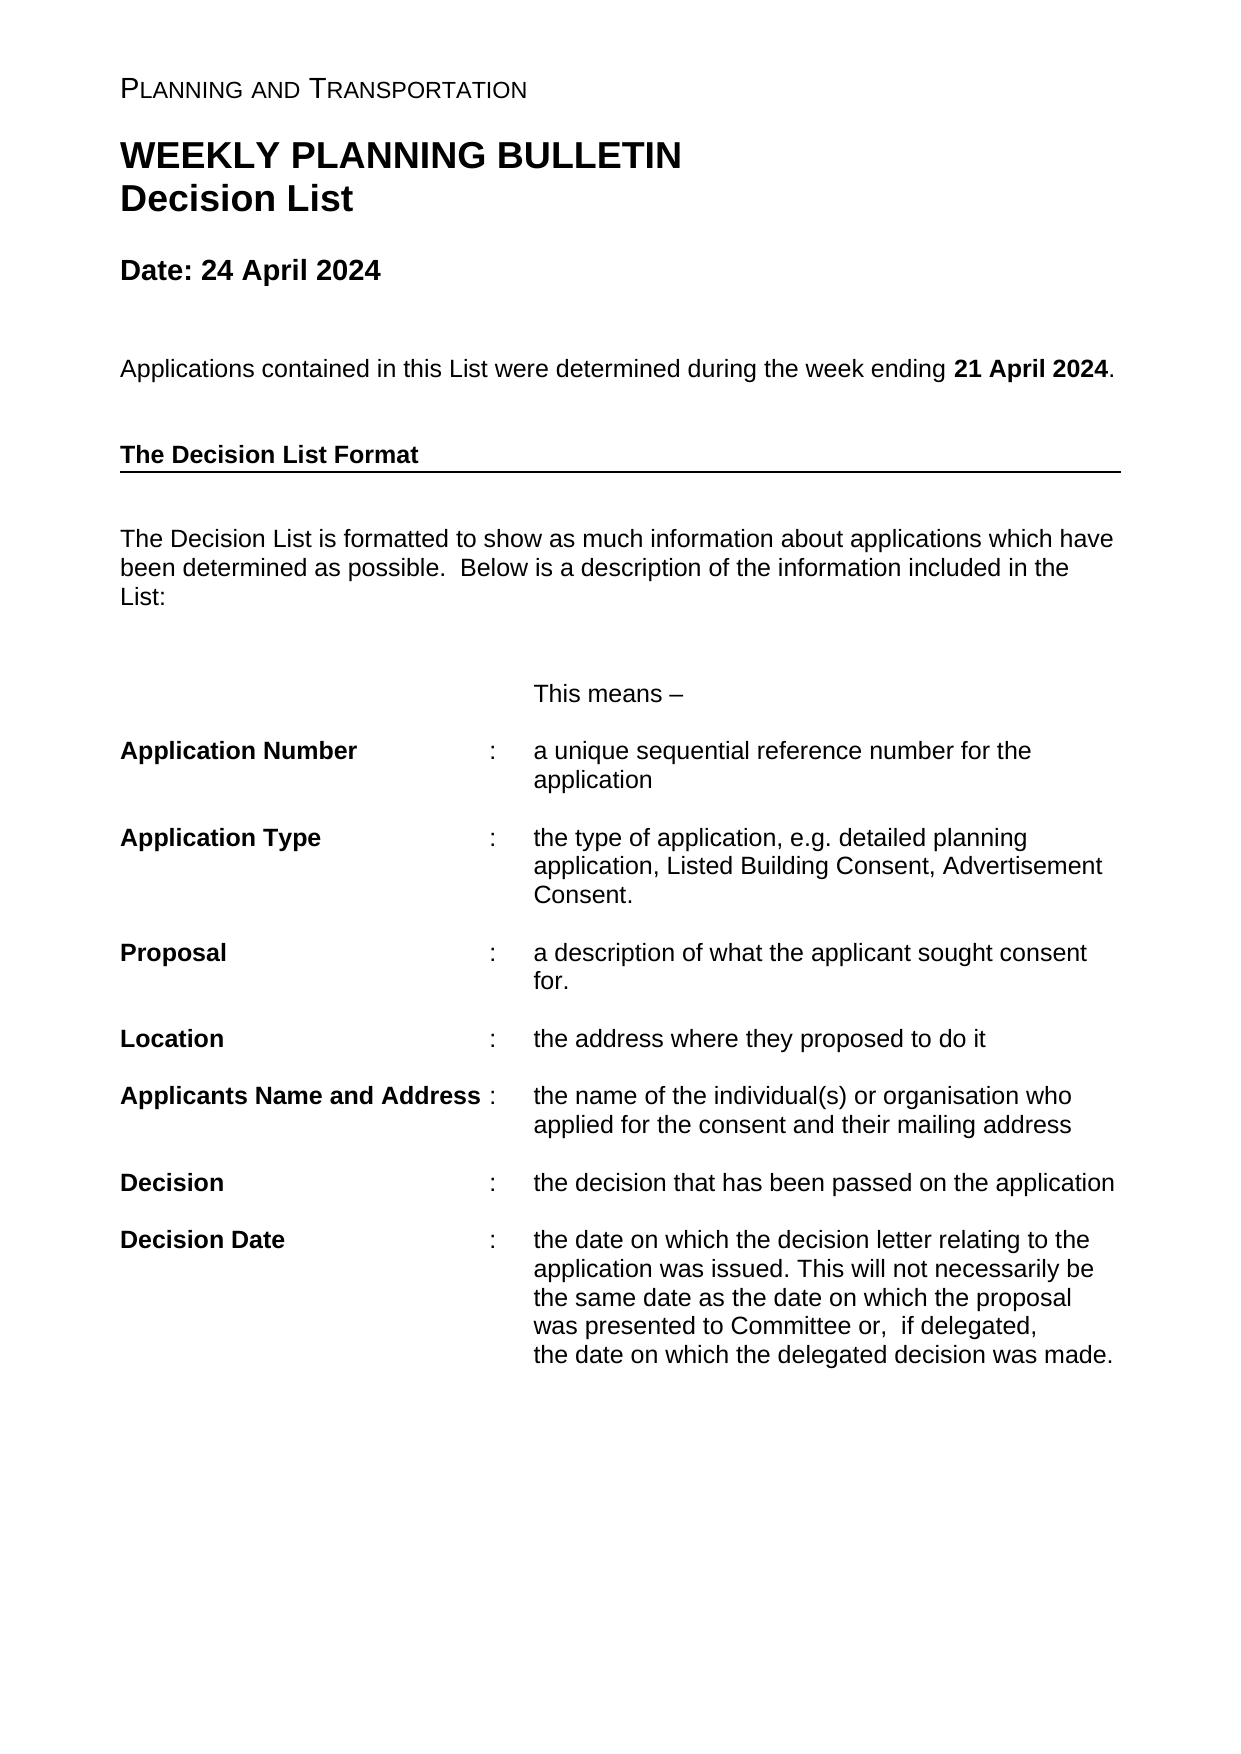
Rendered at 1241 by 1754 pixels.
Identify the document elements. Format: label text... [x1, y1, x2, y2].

text The Decision List Format [120, 440, 1121, 471]
text This means – [120, 679, 1121, 708]
text application [120, 765, 1121, 794]
text for. [120, 966, 1121, 995]
text Date: 24 April 2024 [120, 253, 1121, 286]
text Weekly Planning Bulletin [120, 133, 1121, 176]
text applied for the consent and their mailing address [120, 1110, 1121, 1139]
text was presented to Committee or, if delegated, the date on which the delegated decision was made. [120, 1311, 1121, 1369]
text Applicants Name and Address : the name of the individual(s) or organisation who [120, 1081, 1121, 1110]
title Decision List [120, 176, 1121, 219]
text Decision : the decision that has been passed on the application [120, 1168, 1121, 1196]
subtitle Planning and Transportation [120, 71, 1121, 104]
text The Decision List is formatted to show as much information about applications which have been determined as possible. Below is a description of the information included in the List: [120, 524, 1121, 611]
text the same date as the date on which the proposal [120, 1283, 1121, 1311]
text application, Listed Building Consent, Advertisement [120, 851, 1121, 880]
text Decision Date : the date on which the decision letter relating to the [120, 1225, 1121, 1254]
text Consent. [120, 880, 1121, 909]
text Application Number : a unique sequential reference number for the [120, 736, 1121, 765]
text application was issued. This will not necessarily be [120, 1254, 1121, 1283]
text Application Type : the type of application, e.g. detailed planning [120, 823, 1121, 851]
text Proposal : a description of what the applicant sought consent [120, 938, 1121, 966]
text Location : the address where they proposed to do it [120, 1024, 1121, 1053]
text Applications contained in this List were determined during the week ending 21 April 2024. [120, 353, 1121, 382]
